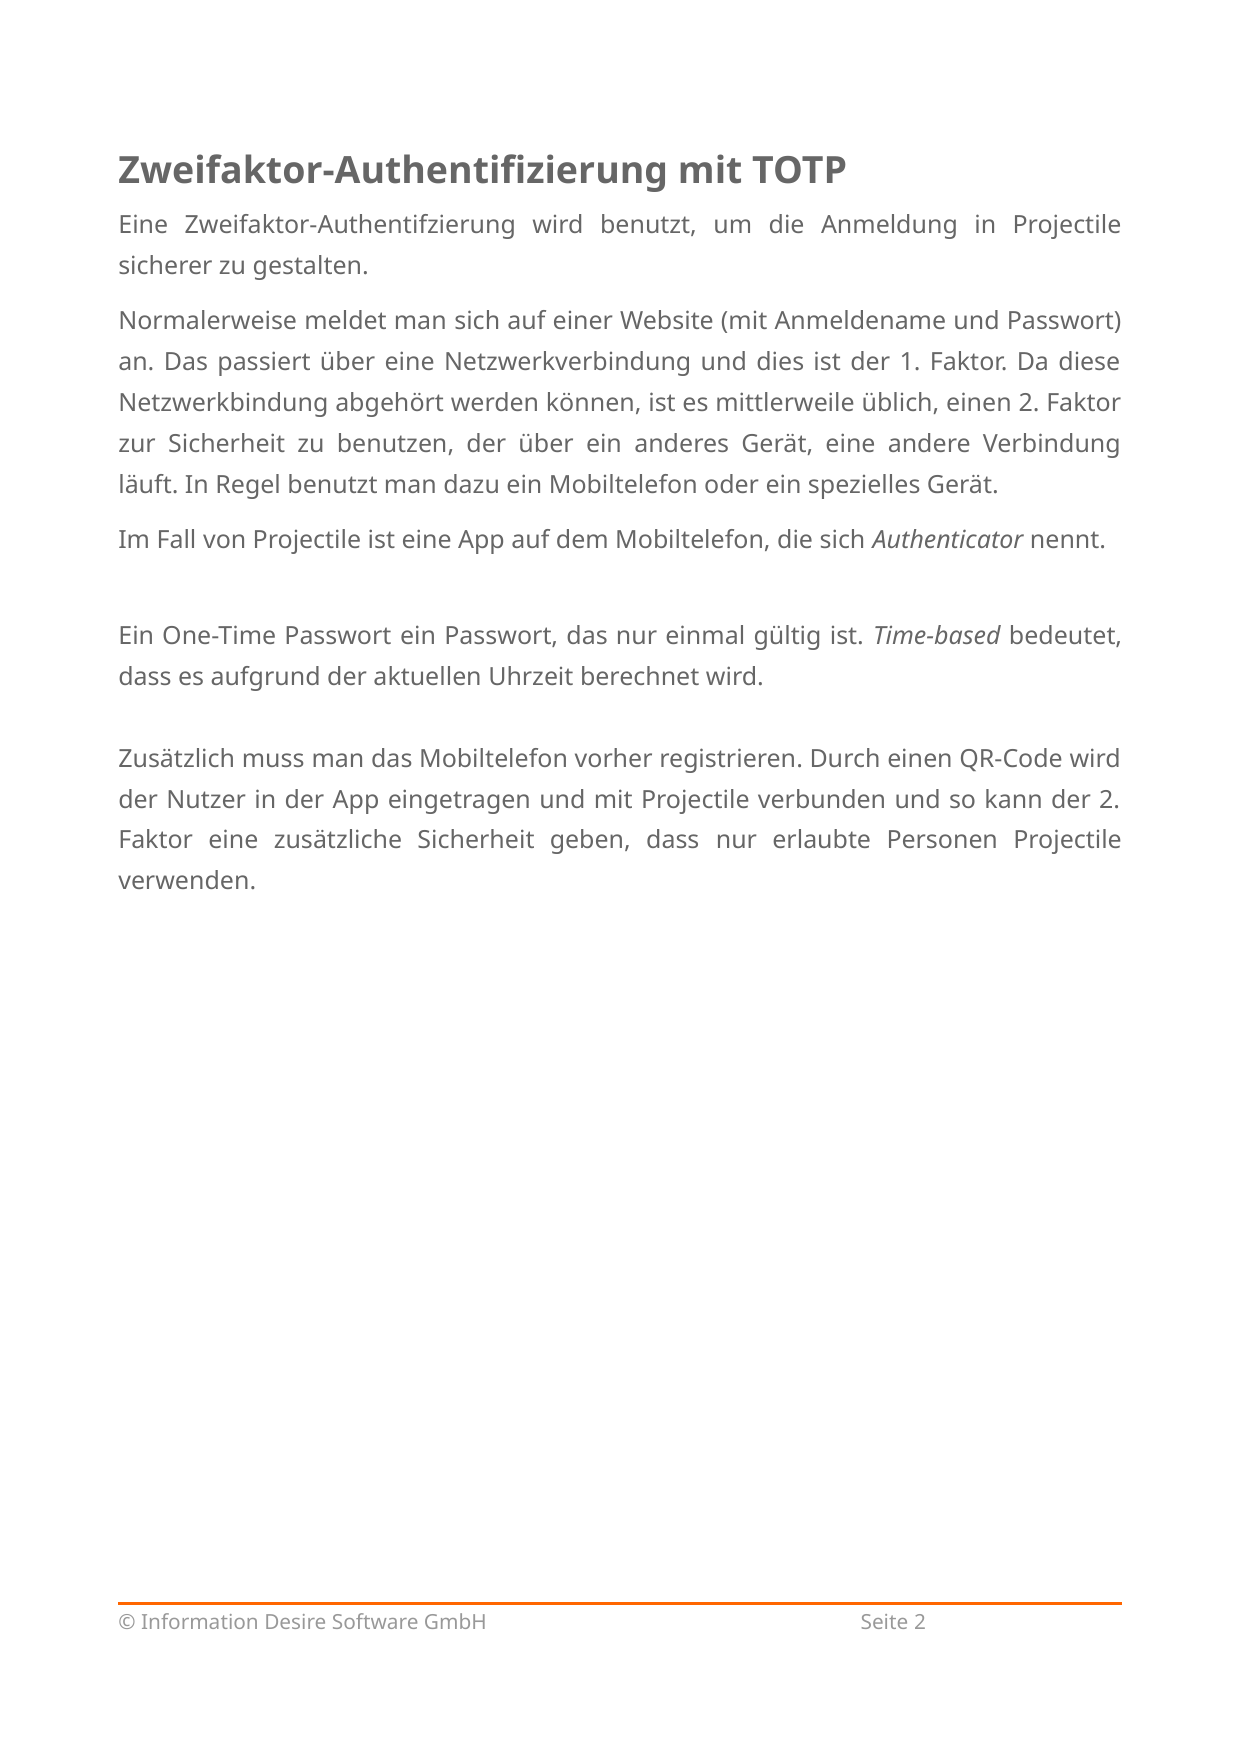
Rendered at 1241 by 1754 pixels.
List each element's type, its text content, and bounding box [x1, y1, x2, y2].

list Normalerweise meldet man sich auf einer Website (mit Anmeldename und Passwort) an. Das passiert über eine Netzwerkverbindung und dies ist der 1. Faktor. Da diese Netzwerkbindung abgehört werden können, ist es mittlerweile üblich, einen 2. Faktor zur Sicherheit zu benutzen, der über ein anderes Gerät, eine andere Verbindung läuft. In Regel benutzt man dazu ein Mobiltelefon oder ein spezielles Gerät. [118, 303, 1122, 500]
list Eine Zweifaktor-Authentifzierung wird benutzt, um die Anmeldung in Projectile sicherer zu gestalten. [118, 207, 1122, 282]
text Zusätzlich muss man das Mobiltelefon vorher registrieren. Durch einen QR-Code wird der Nutzer in der App eingetragen und mit Projectile verbunden und so kann der 2. Faktor eine zusätzliche Sicherheit geben, dass nur erlaubte Personen Projectile verwenden. [118, 740, 1122, 897]
list Ein One-Time Passwort ein Passwort, das nur einmal gültig ist. Time-based bedeutet, dass es aufgrund der aktuellen Uhrzeit berechnet wird. [118, 618, 1122, 693]
subtitle Zweifaktor-Authentifizierung mit TOTP [118, 143, 1122, 194]
list Im Fall von Projectile ist eine App auf dem Mobiltelefon, die sich Authenticator nennt. [118, 522, 1122, 556]
